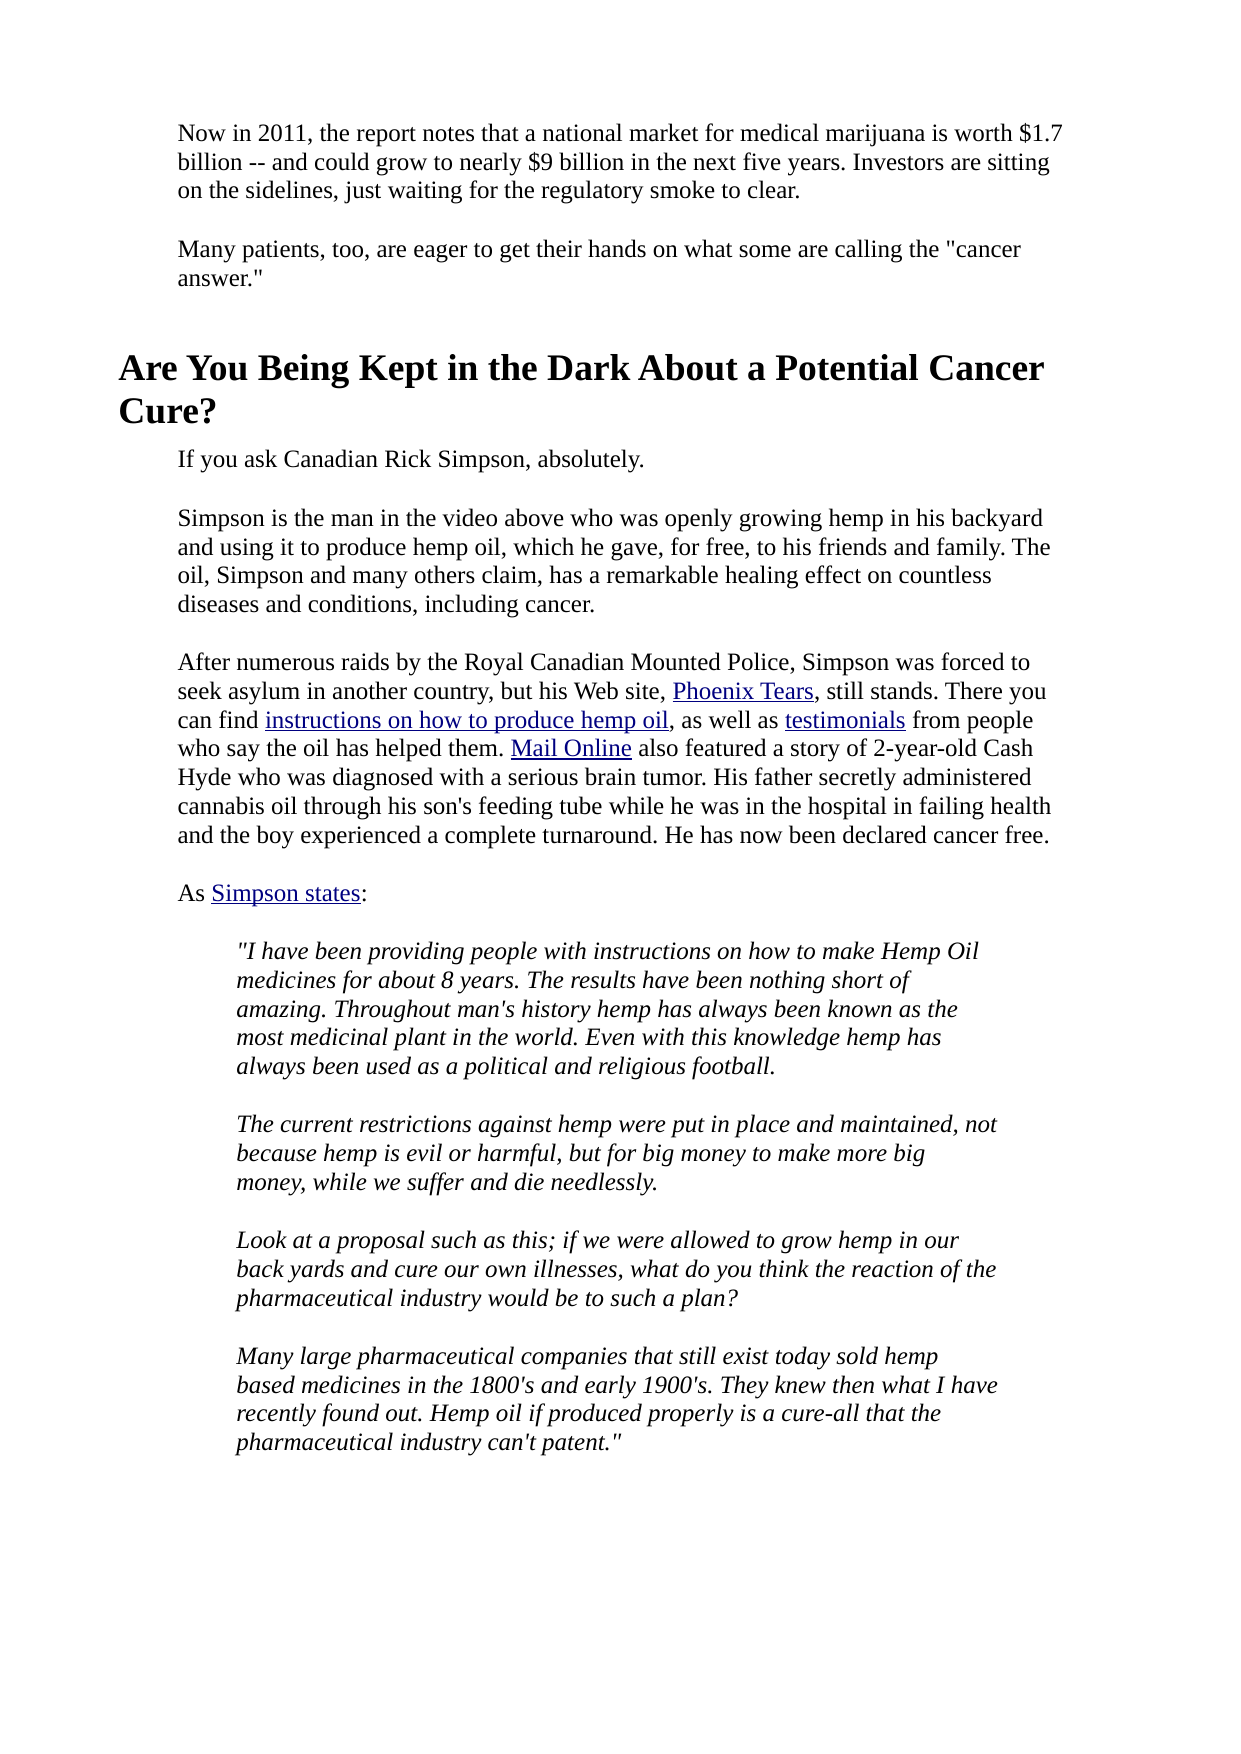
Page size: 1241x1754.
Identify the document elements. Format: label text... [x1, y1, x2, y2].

text After numerous raids by the Royal Canadian Mounted Police, Simpson was forced to seek asylum in another country, but his Web site, Phoenix Tears, still stands. There you can find instructions on how to produce hemp oil, as well as testimonials from people who say the oil has helped them. Mail Online also featured a story of 2-year-old Cash Hyde who was diagnosed with a serious brain tumor. His father secretly administered cannabis oil through his son's feeding tube while he was in the hospital in failing health and the boy experienced a complete turnaround. He has now been declared cancer free. [177, 647, 1063, 848]
text If you ask Canadian Rick Simpson, absolutely. [177, 444, 1063, 473]
text Now in 2011, the report notes that a national market for medical marijuana is worth $1.7 billion -- and could grow to nearly $9 billion in the next five years. Investors are sitting on the sidelines, just waiting for the regulatory smoke to clear. [177, 118, 1063, 204]
text Simpson is the man in the video above who was openly growing hemp in his backyard and using it to produce hemp oil, which he gave, for free, to his friends and family. The oil, Simpson and many others claim, has a remarkable healing effect on countless diseases and conditions, including cancer. [177, 503, 1063, 618]
text Look at a proposal such as this; if we were allowed to grow hemp in our back yards and cure our own illnesses, what do you think the reaction of the pharmaceutical industry would be to such a plan? [236, 1225, 1004, 1311]
subtitle Are You Being Kept in the Dark About a Potential Cancer Cure? [118, 346, 1122, 432]
text Many large pharmaceutical companies that still exist today sold hemp based medicines in the 1800's and early 1900's. They knew then what I have recently found out. Hemp oil if produced properly is a cure-all that the pharmaceutical industry can't patent." [236, 1341, 1004, 1456]
text The current restrictions against hemp were put in place and maintained, not because hemp is evil or harmful, but for big money to make more big money, while we suffer and die needlessly. [236, 1109, 1004, 1196]
text "I have been providing people with instructions on how to make Hemp Oil medicines for about 8 years. The results have been nothing short of amazing. Throughout man's history hemp has always been known as the most medicinal plant in the world. Even with this knowledge hemp has always been used as a political and religious football. [236, 936, 1004, 1080]
text Many patients, too, are eager to get their hands on what some are calling the "cancer answer." [177, 234, 1063, 291]
text As Simpson states: [177, 878, 1063, 907]
